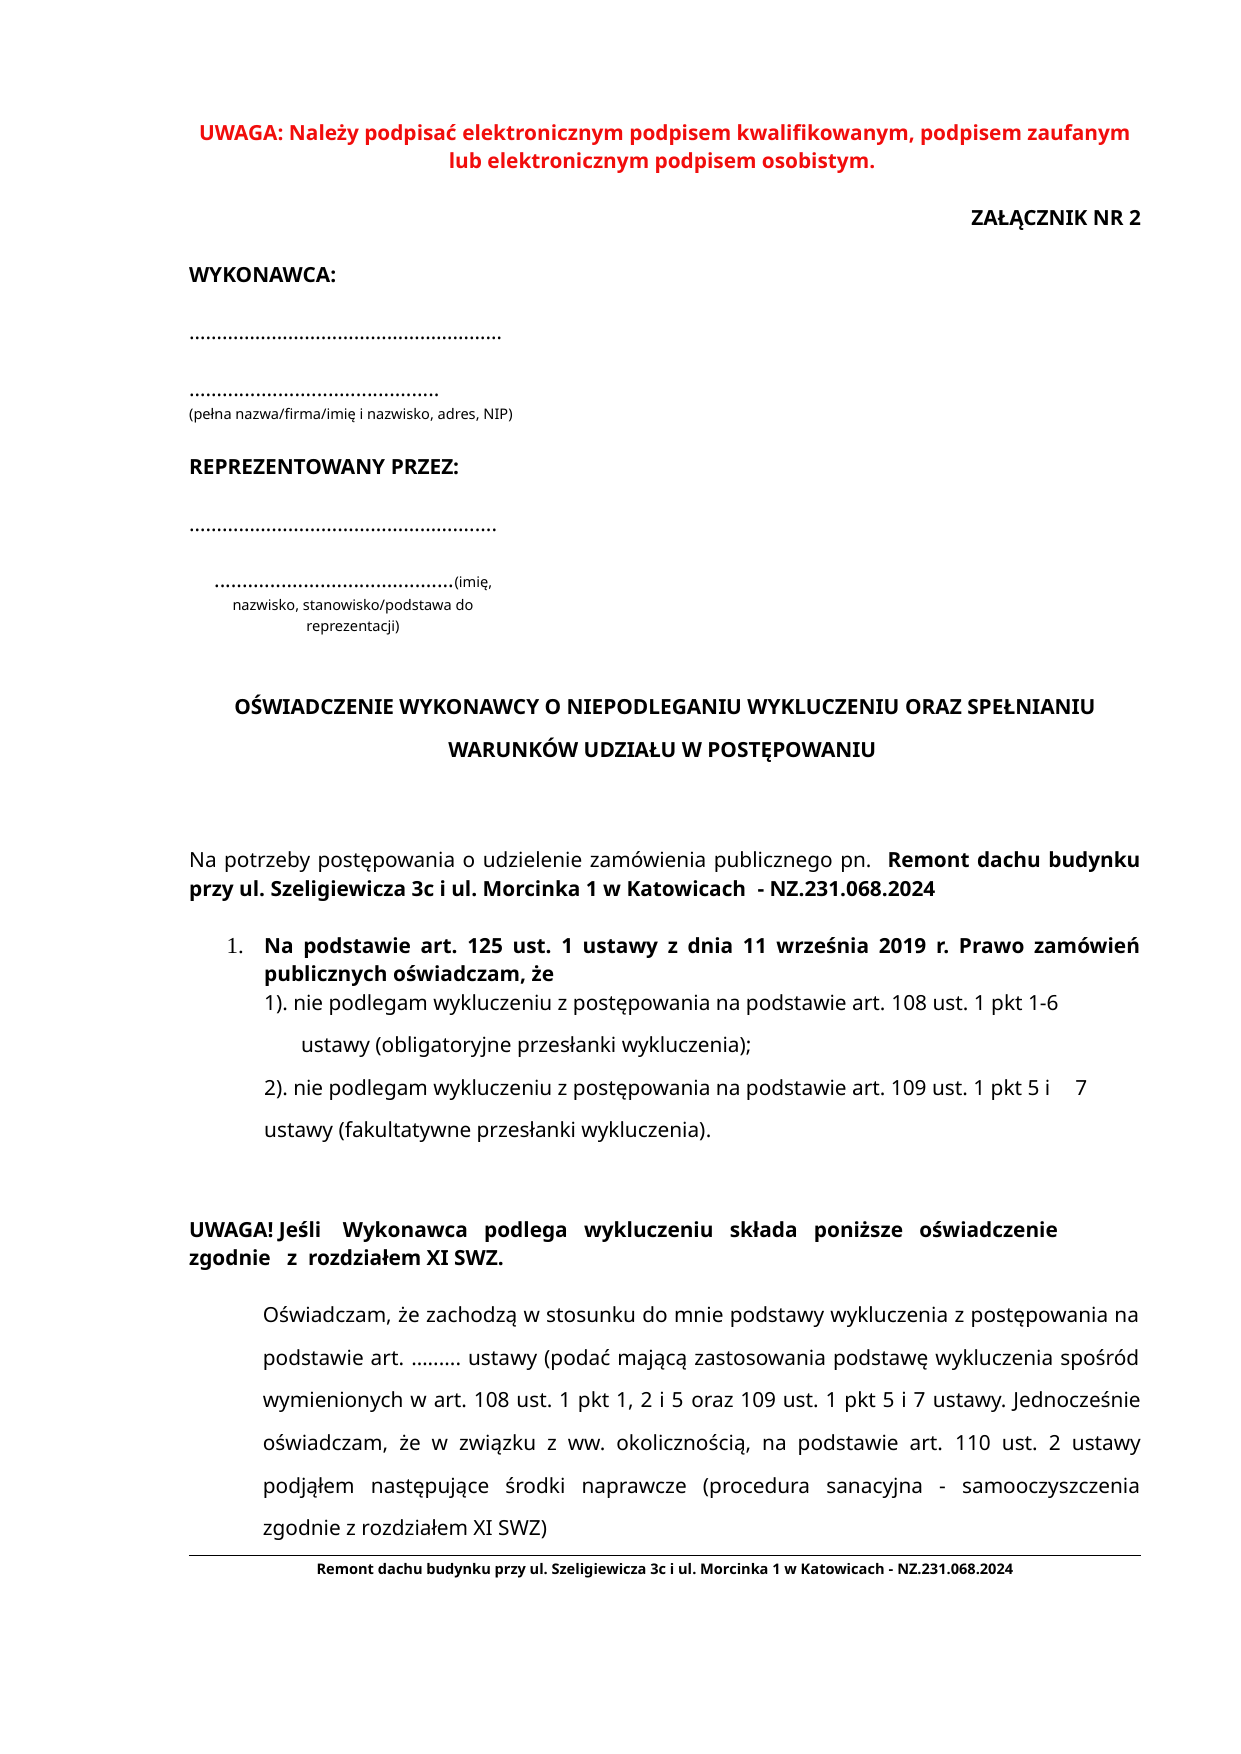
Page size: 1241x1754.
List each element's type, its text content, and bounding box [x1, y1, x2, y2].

text (pełna nazwa/firma/imię i nazwisko, adres, NIP) [189, 402, 577, 423]
text ………………………………………………… [189, 317, 520, 346]
text ……....................................... [189, 374, 520, 402]
list Na podstawie art. 125 ust. 1 ustawy z dnia 11 września 2019 r. Prawo zamówień publicznych oświadczam, że [226, 931, 1141, 988]
text WYKONAWCA: [189, 260, 1141, 289]
list 2). nie podlegam wykluczeniu z postępowania na podstawie art. 109 ust. 1 pkt 5 i 7 ustawy (fakultatywne przesłanki wykluczenia). [226, 1073, 1141, 1144]
text Oświadczam, że zachodzą w stosunku do mnie podstawy wykluczenia z postępowania na podstawie art. …...... ustawy (podać mającą zastosowania podstawę wykluczenia spośród wymienionych w art. 108 ust. 1 pkt 1, 2 i 5 oraz 109 ust. 1 pkt 5 i 7 ustawy. Jednocześnie oświadczam, że w związku z ww. okolicznością, na podstawie art. 110 ust. 2 ustawy podjąłem następujące środki naprawcze (procedura sanacyjna - samooczyszczenia zgodnie z rozdziałem XI SWZ) [263, 1300, 1141, 1542]
text UWAGA: Należy podpisać elektronicznym podpisem kwalifikowanym, podpisem zaufanym lub elektronicznym podpisem osobistym. [189, 118, 1141, 175]
text ...........................................(imię, nazwisko, stanowisko/podstawa do reprezentacji) [189, 566, 517, 636]
text REPREZENTOWANY PRZEZ: [189, 452, 1141, 480]
text Na potrzeby postępowania o udzielenie zamówienia publicznego pn. Remont dachu budynku przy ul. Szeligiewicza 3c i ul. Morcinka 1 w Katowicach - NZ.231.068.2024 [189, 845, 1141, 902]
text ZAŁĄCZNIK NR 2 [189, 203, 1141, 232]
list 1). nie podlegam wykluczeniu z postępowania na podstawie art. 108 ust. 1 pkt 1-6 ustawy (obligatoryjne przesłanki wykluczenia); [226, 988, 1141, 1059]
text OŚWIADCZENIE WYKONAWCY O NIEPODLEGANIU WYKLUCZENIU ORAZ SPEŁNIANIU WARUNKÓW UDZIAŁU W POSTĘPOWANIU [189, 692, 1141, 763]
text UWAGA! Jeśli Wykonawca podlega wykluczeniu składa poniższe oświadczenie zgodnie z rozdziałem XI SWZ. [189, 1215, 1141, 1272]
text ……………………………………………..... [189, 509, 517, 537]
